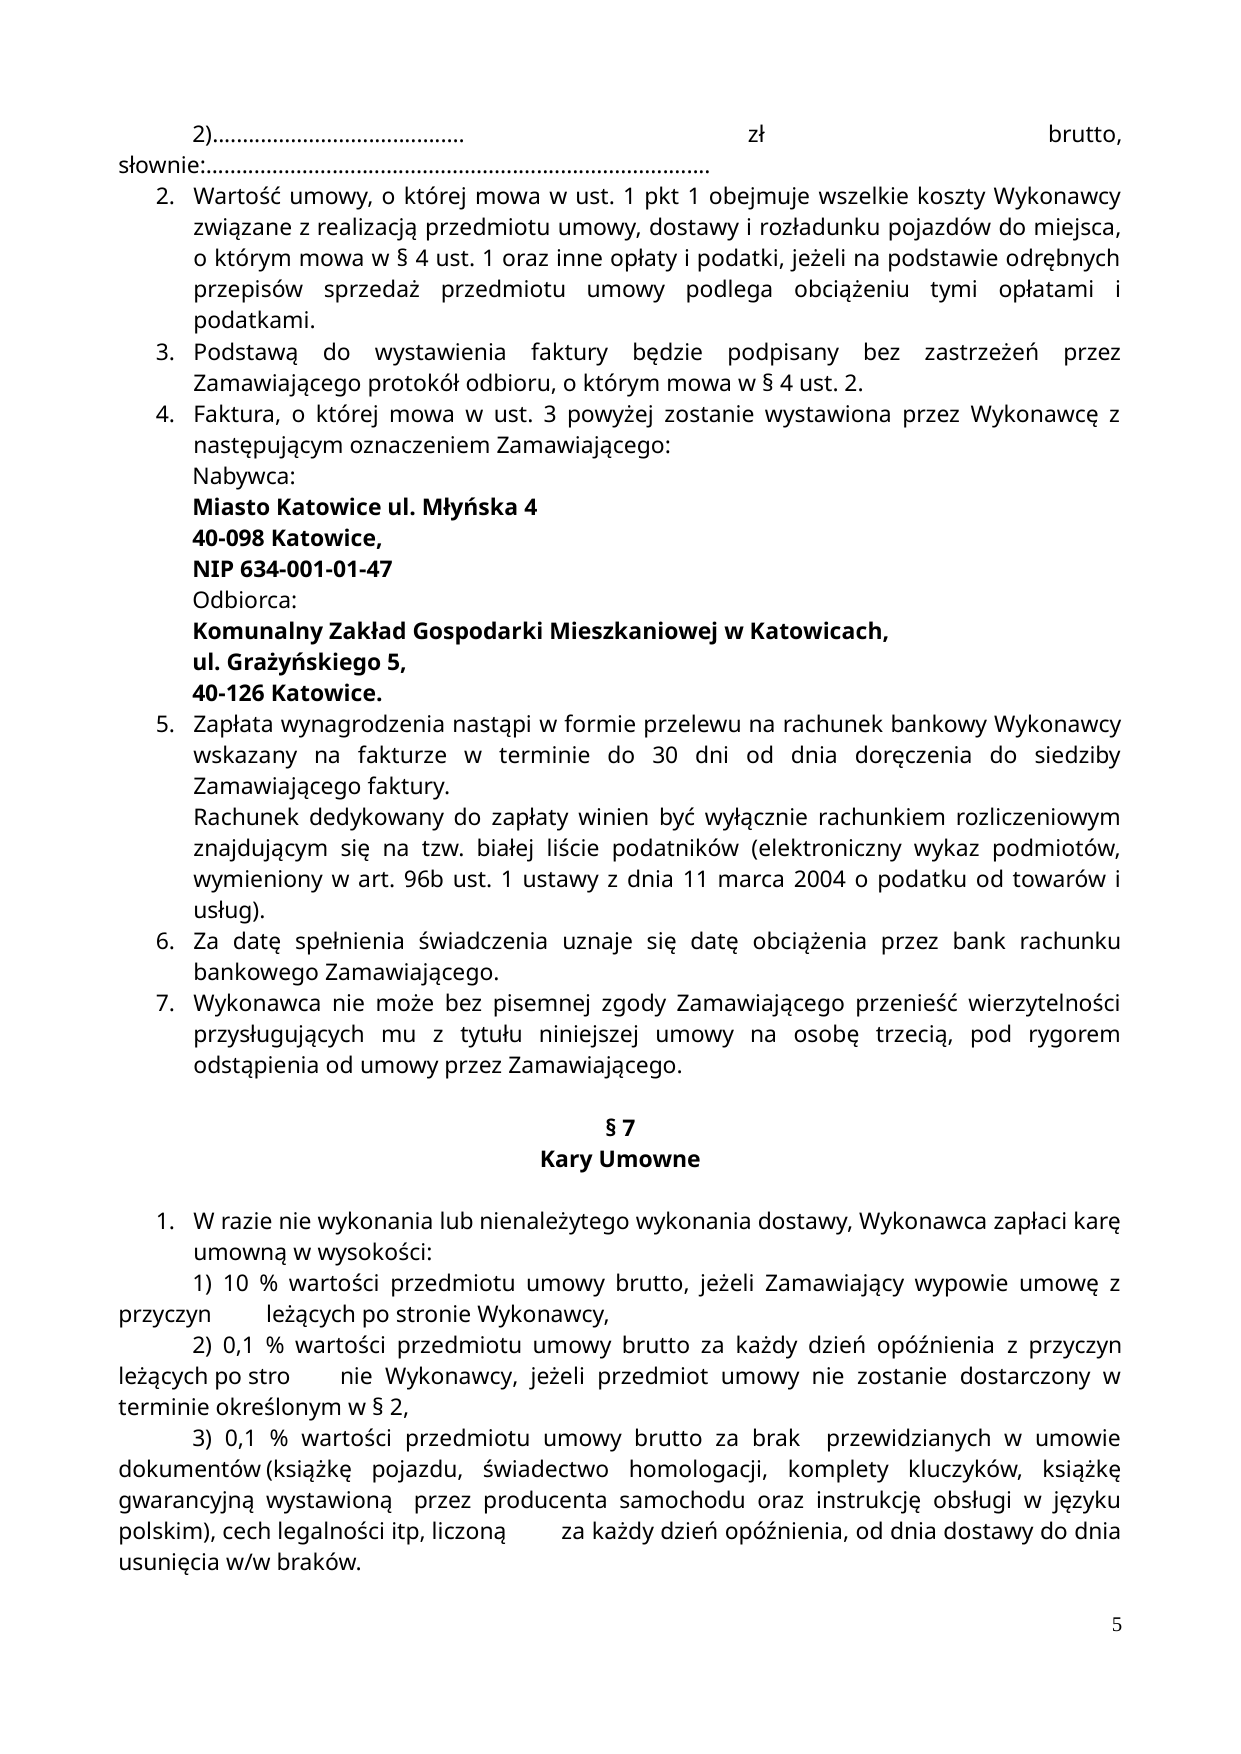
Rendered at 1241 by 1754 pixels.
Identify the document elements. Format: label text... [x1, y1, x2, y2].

list W razie nie wykonania lub nienależytego wykonania dostawy, Wykonawca zapłaci karę umowną w wysokości: [156, 1204, 1122, 1267]
text 40-098 Katowice, [118, 522, 1122, 553]
list Zapłata wynagrodzenia nastąpi w formie przelewu na rachunek bankowy Wykonawcy wskazany na fakturze w terminie do 30 dni od dnia doręczenia do siedziby Zamawiającego faktury. [156, 708, 1122, 801]
list Za datę spełnienia świadczenia uznaje się datę obciążenia przez bank rachunku bankowego Zamawiającego. [156, 925, 1122, 987]
list Faktura, o której mowa w ust. 3 powyżej zostanie wystawiona przez Wykonawcę z następującym oznaczeniem Zamawiającego: [156, 397, 1122, 459]
list Wykonawca nie może bez pisemnej zgody Zamawiającego przenieść wierzytelności przysługujących mu z tytułu niniejszej umowy na osobę trzecią, pod rygorem odstąpienia od umowy przez Zamawiającego. [156, 987, 1122, 1080]
text 2).......................................... zł brutto, słownie:.................................................................................... [118, 118, 1122, 180]
text 40-126 Katowice. [118, 677, 1122, 708]
text NIP 634-001-01-47 [118, 553, 1122, 584]
list Podstawą do wystawienia faktury będzie podpisany bez zastrzeżeń przez Zamawiającego protokół odbioru, o którym mowa w § 4 ust. 2. [156, 335, 1122, 397]
list Rachunek dedykowany do zapłaty winien być wyłącznie rachunkiem rozliczeniowym znajdującym się na tzw. białej liście podatników (elektroniczny wykaz podmiotów, wymieniony w art. 96b ust. 1 ustawy z dnia 11 marca 2004 o podatku od towarów i usług). [156, 801, 1122, 925]
text ul. Grażyńskiego 5, [118, 646, 1122, 677]
text Miasto Katowice ul. Młyńska 4 [118, 491, 1122, 522]
text Odbiorca: [118, 584, 1122, 615]
text 2) 0,1 % wartości przedmiotu umowy brutto za każdy dzień opóźnienia z przyczyn leżących po stro nie Wykonawcy, jeżeli przedmiot umowy nie zostanie dostarczony w terminie określonym w § 2, [118, 1329, 1122, 1422]
text Komunalny Zakład Gospodarki Mieszkaniowej w Katowicach, [118, 615, 1122, 646]
text § 7 [118, 1111, 1122, 1142]
list Wartość umowy, o której mowa w ust. 1 pkt 1 obejmuje wszelkie koszty Wykonawcy związane z realizacją przedmiotu umowy, dostawy i rozładunku pojazdów do miejsca, o którym mowa w § 4 ust. 1 oraz inne opłaty i podatki, jeżeli na podstawie odrębnych przepisów sprzedaż przedmiotu umowy podlega obciążeniu tymi opłatami i podatkami. [156, 180, 1122, 335]
text Kary Umowne [118, 1142, 1122, 1173]
text 1) 10 % wartości przedmiotu umowy brutto, jeżeli Zamawiający wypowie umowę z przyczyn leżących po stronie Wykonawcy, [118, 1267, 1122, 1329]
text Nabywca: [118, 459, 1122, 491]
text 3) 0,1 % wartości przedmiotu umowy brutto za brak przewidzianych w umowie dokumentów (książkę pojazdu, świadectwo homologacji, komplety kluczyków, książkę gwarancyjną wystawioną przez producenta samochodu oraz instrukcję obsługi w języku polskim), cech legalności itp, liczoną za każdy dzień opóźnienia, od dnia dostawy do dnia usunięcia w/w braków. [118, 1422, 1122, 1577]
